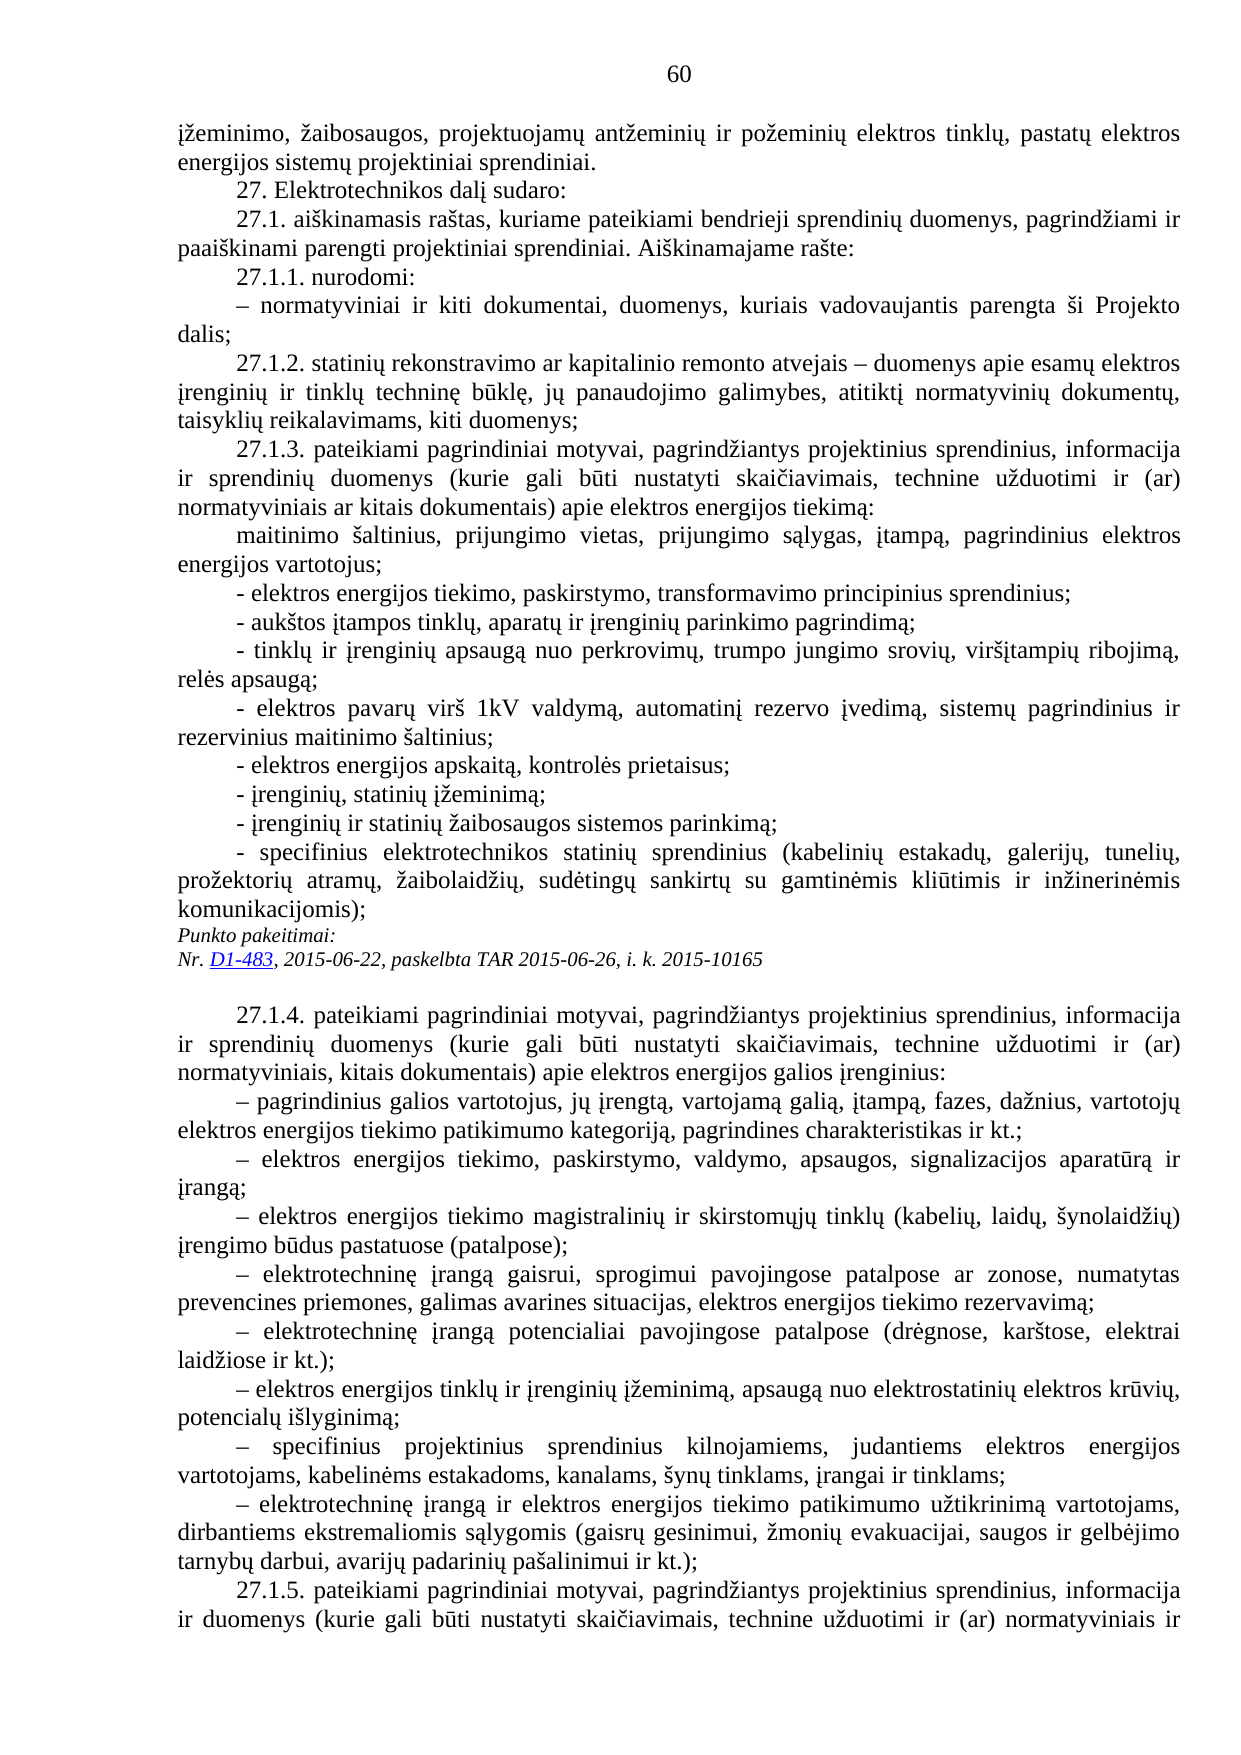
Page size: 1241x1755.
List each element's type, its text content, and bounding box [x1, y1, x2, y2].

text - elektros pavarų virš 1kV valdymą, automatinį rezervo įvedimą, sistemų pagrindinius ir rezervinius maitinimo šaltinius; [177, 693, 1181, 751]
text – elektrotechninę įrangą potencialiai pavojingose patalpose (drėgnose, karštose, elektrai laidžiose ir kt.); [177, 1316, 1181, 1374]
text Punkto pakeitimai: [177, 923, 1181, 947]
text – elektros energijos tiekimo magistralinių ir skirstomųjų tinklų (kabelių, laidų, šynolaidžių) įrengimo būdus pastatuose (patalpose); [177, 1201, 1181, 1259]
text – elektrotechninę įrangą gaisrui, sprogimui pavojingose patalpose ar zonose, numatytas prevencines priemones, galimas avarines situacijas, elektros energijos tiekimo rezervavimą; [177, 1259, 1181, 1316]
text – normatyviniai ir kiti dokumentai, duomenys, kuriais vadovaujantis parengta ši Projekto dalis; [177, 291, 1181, 348]
text 27.1.2. statinių rekonstravimo ar kapitalinio remonto atvejais – duomenys apie esamų elektros įrenginių ir tinklų techninę būklę, jų panaudojimo galimybes, atitiktį normatyvinių dokumentų, taisyklių reikalavimams, kiti duomenys; [177, 348, 1181, 434]
text - tinklų ir įrenginių apsaugą nuo perkrovimų, trumpo jungimo srovių, viršįtampių ribojimą, relės apsaugą; [177, 636, 1181, 693]
text 27.1.3. pateikiami pagrindiniai motyvai, pagrindžiantys projektinius sprendinius, informacija ir sprendinių duomenys (kurie gali būti nustatyti skaičiavimais, technine užduotimi ir (ar) normatyviniais ar kitais dokumentais) apie elektros energijos tiekimą: [177, 434, 1181, 521]
text - įrenginių, statinių įžeminimą; [177, 779, 1181, 808]
text maitinimo šaltinius, prijungimo vietas, prijungimo sąlygas, įtampą, pagrindinius elektros energijos vartotojus; [177, 521, 1181, 578]
text – elektrotechninę įrangą ir elektros energijos tiekimo patikimumo užtikrinimą vartotojams, dirbantiems ekstremaliomis sąlygomis (gaisrų gesinimui, žmonių evakuacijai, saugos ir gelbėjimo tarnybų darbui, avarijų padarinių pašalinimui ir kt.); [177, 1489, 1181, 1575]
text - elektros energijos tiekimo, paskirstymo, transformavimo principinius sprendinius; [177, 578, 1181, 607]
text Nr. D1-483, 2015-06-22, paskelbta TAR 2015-06-26, i. k. 2015-10165 [177, 947, 1181, 971]
text – elektros energijos tinklų ir įrenginių įžeminimą, apsaugą nuo elektrostatinių elektros krūvių, potencialų išlyginimą; [177, 1374, 1181, 1431]
text – pagrindinius galios vartotojus, jų įrengtą, vartojamą galią, įtampą, fazes, dažnius, vartotojų elektros energijos tiekimo patikimumo kategoriją, pagrindines charakteristikas ir kt.; [177, 1086, 1181, 1144]
text 27.1.5. pateikiami pagrindiniai motyvai, pagrindžiantys projektinius sprendinius, informacija ir duomenys (kurie gali būti nustatyti skaičiavimais, technine užduotimi ir (ar) normatyviniais ir [177, 1575, 1181, 1632]
text - įrenginių ir statinių žaibosaugos sistemos parinkimą; [177, 808, 1181, 837]
text - aukštos įtampos tinklų, aparatų ir įrenginių parinkimo pagrindimą; [177, 607, 1181, 636]
text 27.1.1. nurodomi: [177, 262, 1181, 291]
text – specifinius projektinius sprendinius kilnojamiems, judantiems elektros energijos vartotojams, kabelinėms estakadoms, kanalams, šynų tinklams, įrangai ir tinklams; [177, 1431, 1181, 1489]
text 27.1.4. pateikiami pagrindiniai motyvai, pagrindžiantys projektinius sprendinius, informacija ir sprendinių duomenys (kurie gali būti nustatyti skaičiavimais, technine užduotimi ir (ar) normatyviniais, kitais dokumentais) apie elektros energijos galios įrenginius: [177, 1000, 1181, 1086]
text - elektros energijos apskaitą, kontrolės prietaisus; [177, 751, 1181, 779]
text 27.1. aiškinamasis raštas, kuriame pateikiami bendrieji sprendinių duomenys, pagrindžiami ir paaiškinami parengti projektiniai sprendiniai. Aiškinamajame rašte: [177, 204, 1181, 262]
text - specifinius elektrotechnikos statinių sprendinius (kabelinių estakadų, galerijų, tunelių, prožektorių atramų, žaibolaidžių, sudėtingų sankirtų su gamtinėmis kliūtimis ir inžinerinėmis komunikacijomis); [177, 837, 1181, 923]
text įžeminimo, žaibosaugos, projektuojamų antžeminių ir požeminių elektros tinklų, pastatų elektros energijos sistemų projektiniai sprendiniai. [177, 118, 1181, 176]
text – elektros energijos tiekimo, paskirstymo, valdymo, apsaugos, signalizacijos aparatūrą ir įrangą; [177, 1144, 1181, 1201]
text 27. Elektrotechnikos dalį sudaro: [177, 176, 1181, 204]
